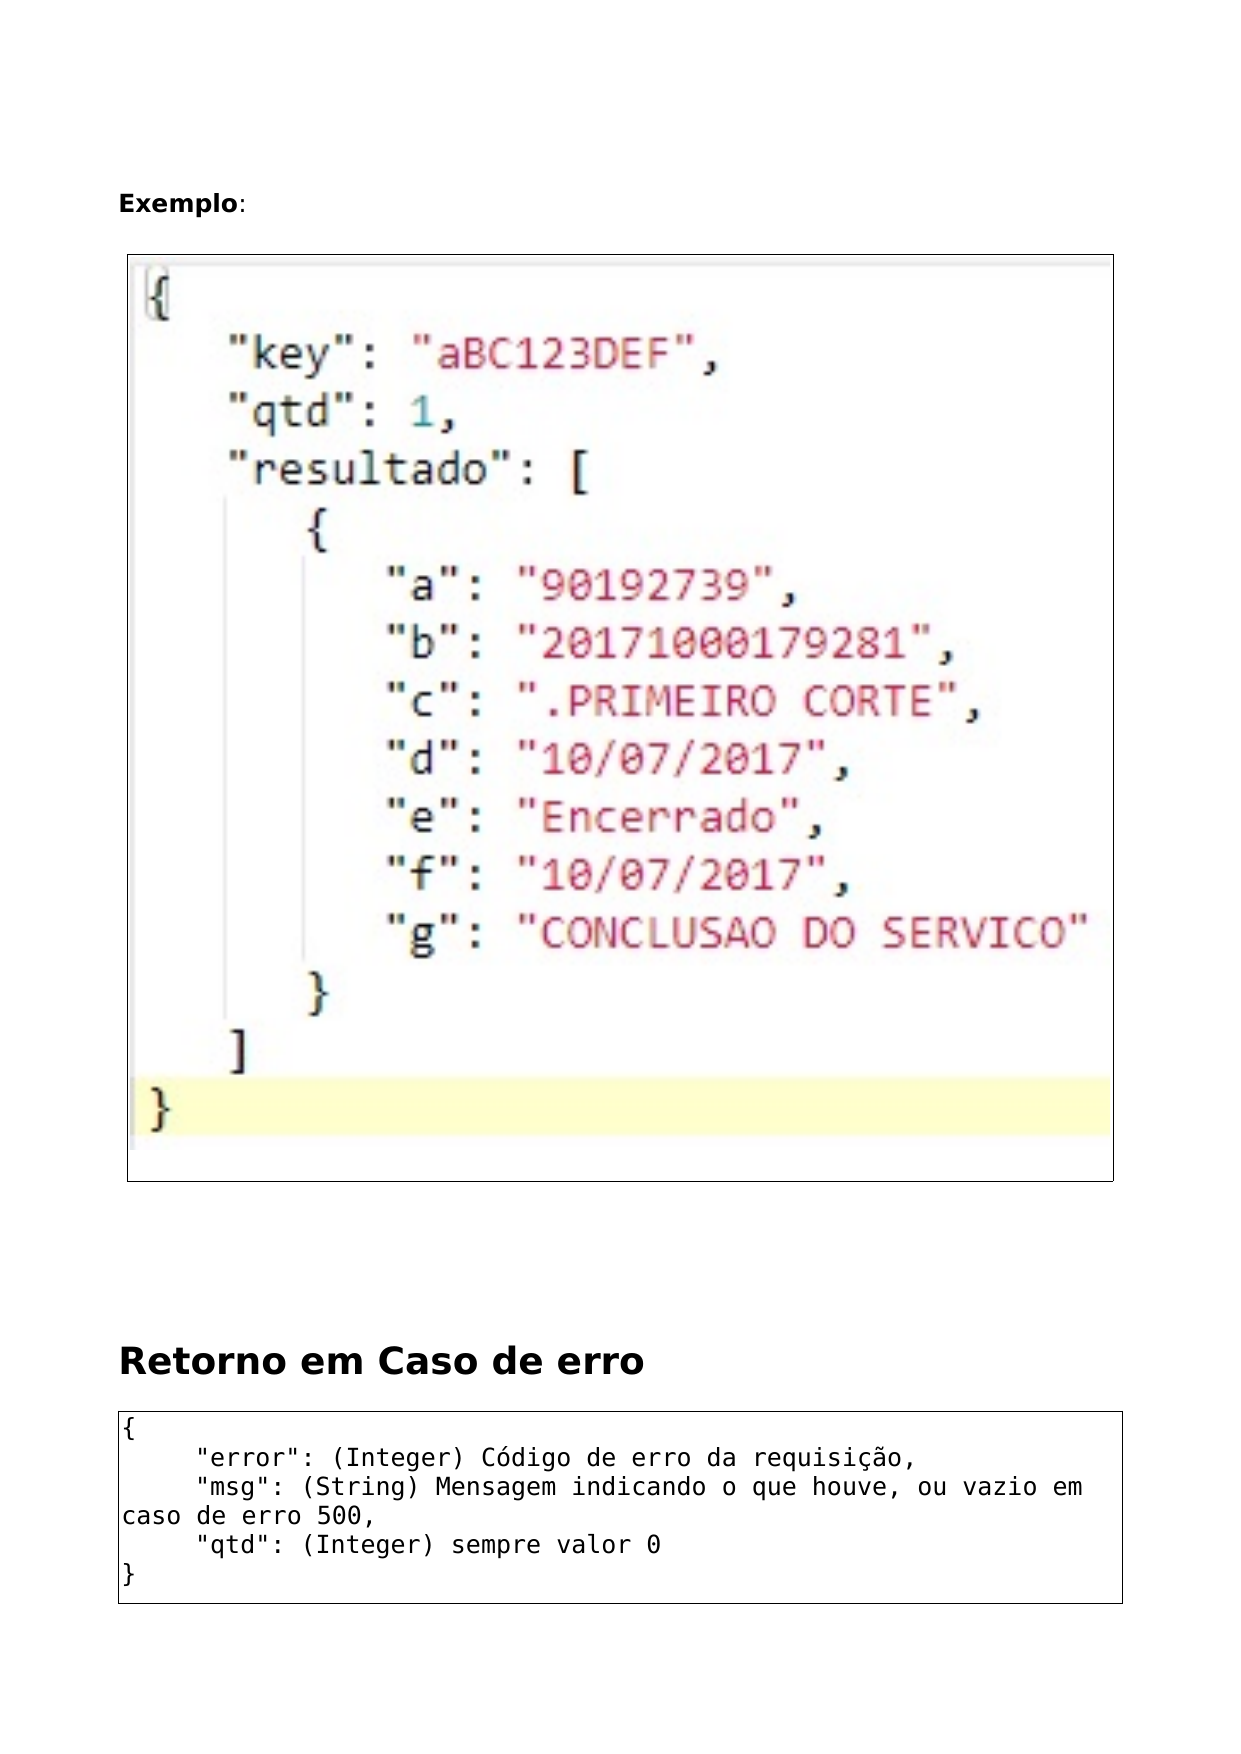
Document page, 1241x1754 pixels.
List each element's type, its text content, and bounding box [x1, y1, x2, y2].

table_header [128, 255, 1113, 1181]
text Exemplo: [118, 189, 1122, 218]
picture [129, 257, 1111, 1150]
subtitle Retorno em Caso de erro [118, 1339, 1122, 1383]
table_header { "error": (Integer) Código de erro da requisição, "msg": (String) Mensagem indicando o que houve, ou vazio em caso de erro 500, "qtd": (Integer) sempre valor 0 } [119, 1412, 1122, 1603]
